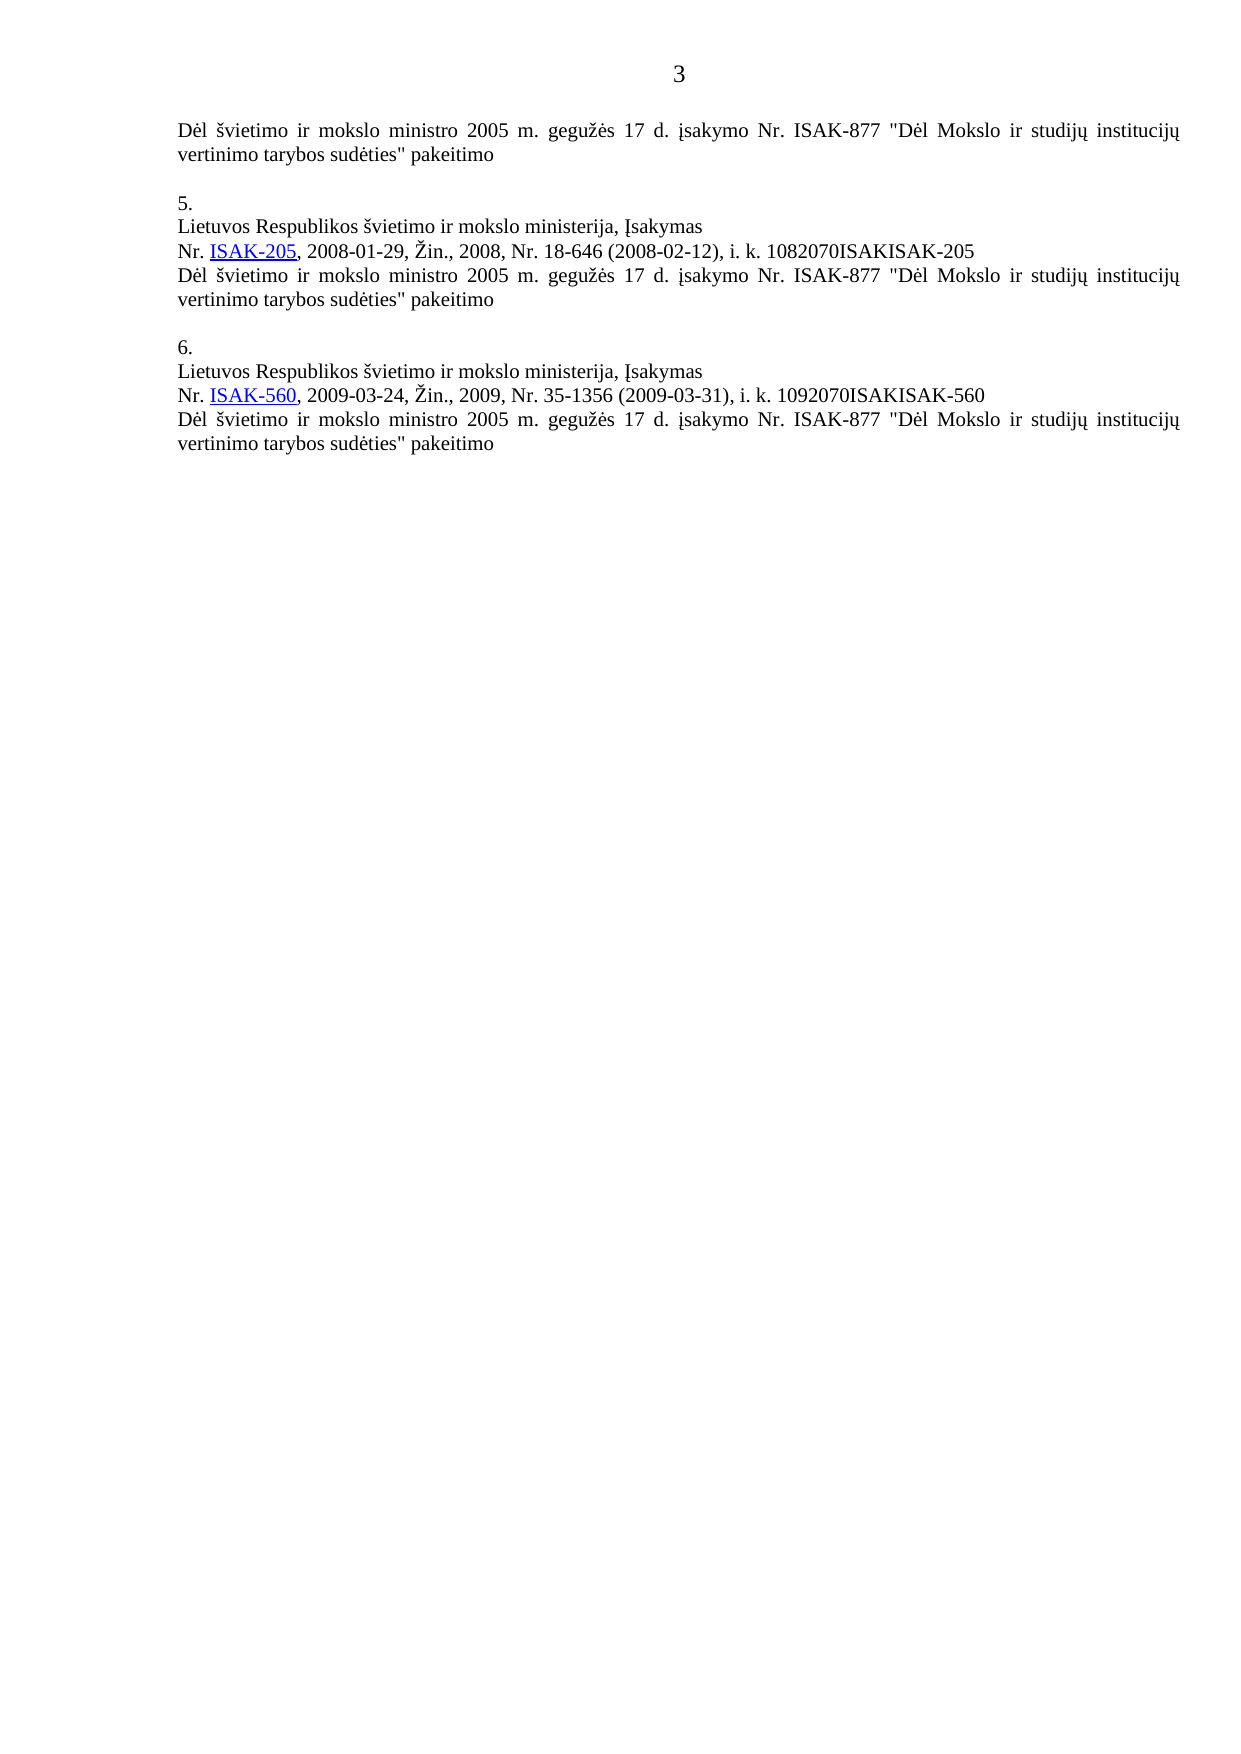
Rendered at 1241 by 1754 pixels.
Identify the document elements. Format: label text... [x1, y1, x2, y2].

text Lietuvos Respublikos švietimo ir mokslo ministerija, Įsakymas [177, 214, 1181, 238]
text Nr. ISAK-560, 2009-03-24, Žin., 2009, Nr. 35-1356 (2009-03-31), i. k. 1092070ISAKISAK-560 [177, 383, 1181, 407]
text Dėl švietimo ir mokslo ministro 2005 m. gegužės 17 d. įsakymo Nr. ISAK-877 "Dėl Mokslo ir studijų institucijų vertinimo tarybos sudėties" pakeitimo [177, 118, 1181, 166]
text 6. [177, 335, 1181, 359]
text Nr. ISAK-205, 2008-01-29, Žin., 2008, Nr. 18-646 (2008-02-12), i. k. 1082070ISAKISAK-205 [177, 238, 1181, 263]
text Lietuvos Respublikos švietimo ir mokslo ministerija, Įsakymas [177, 359, 1181, 383]
text 5. [177, 190, 1181, 214]
text Dėl švietimo ir mokslo ministro 2005 m. gegužės 17 d. įsakymo Nr. ISAK-877 "Dėl Mokslo ir studijų institucijų vertinimo tarybos sudėties" pakeitimo [177, 263, 1181, 311]
text Dėl švietimo ir mokslo ministro 2005 m. gegužės 17 d. įsakymo Nr. ISAK-877 "Dėl Mokslo ir studijų institucijų vertinimo tarybos sudėties" pakeitimo [177, 407, 1181, 455]
